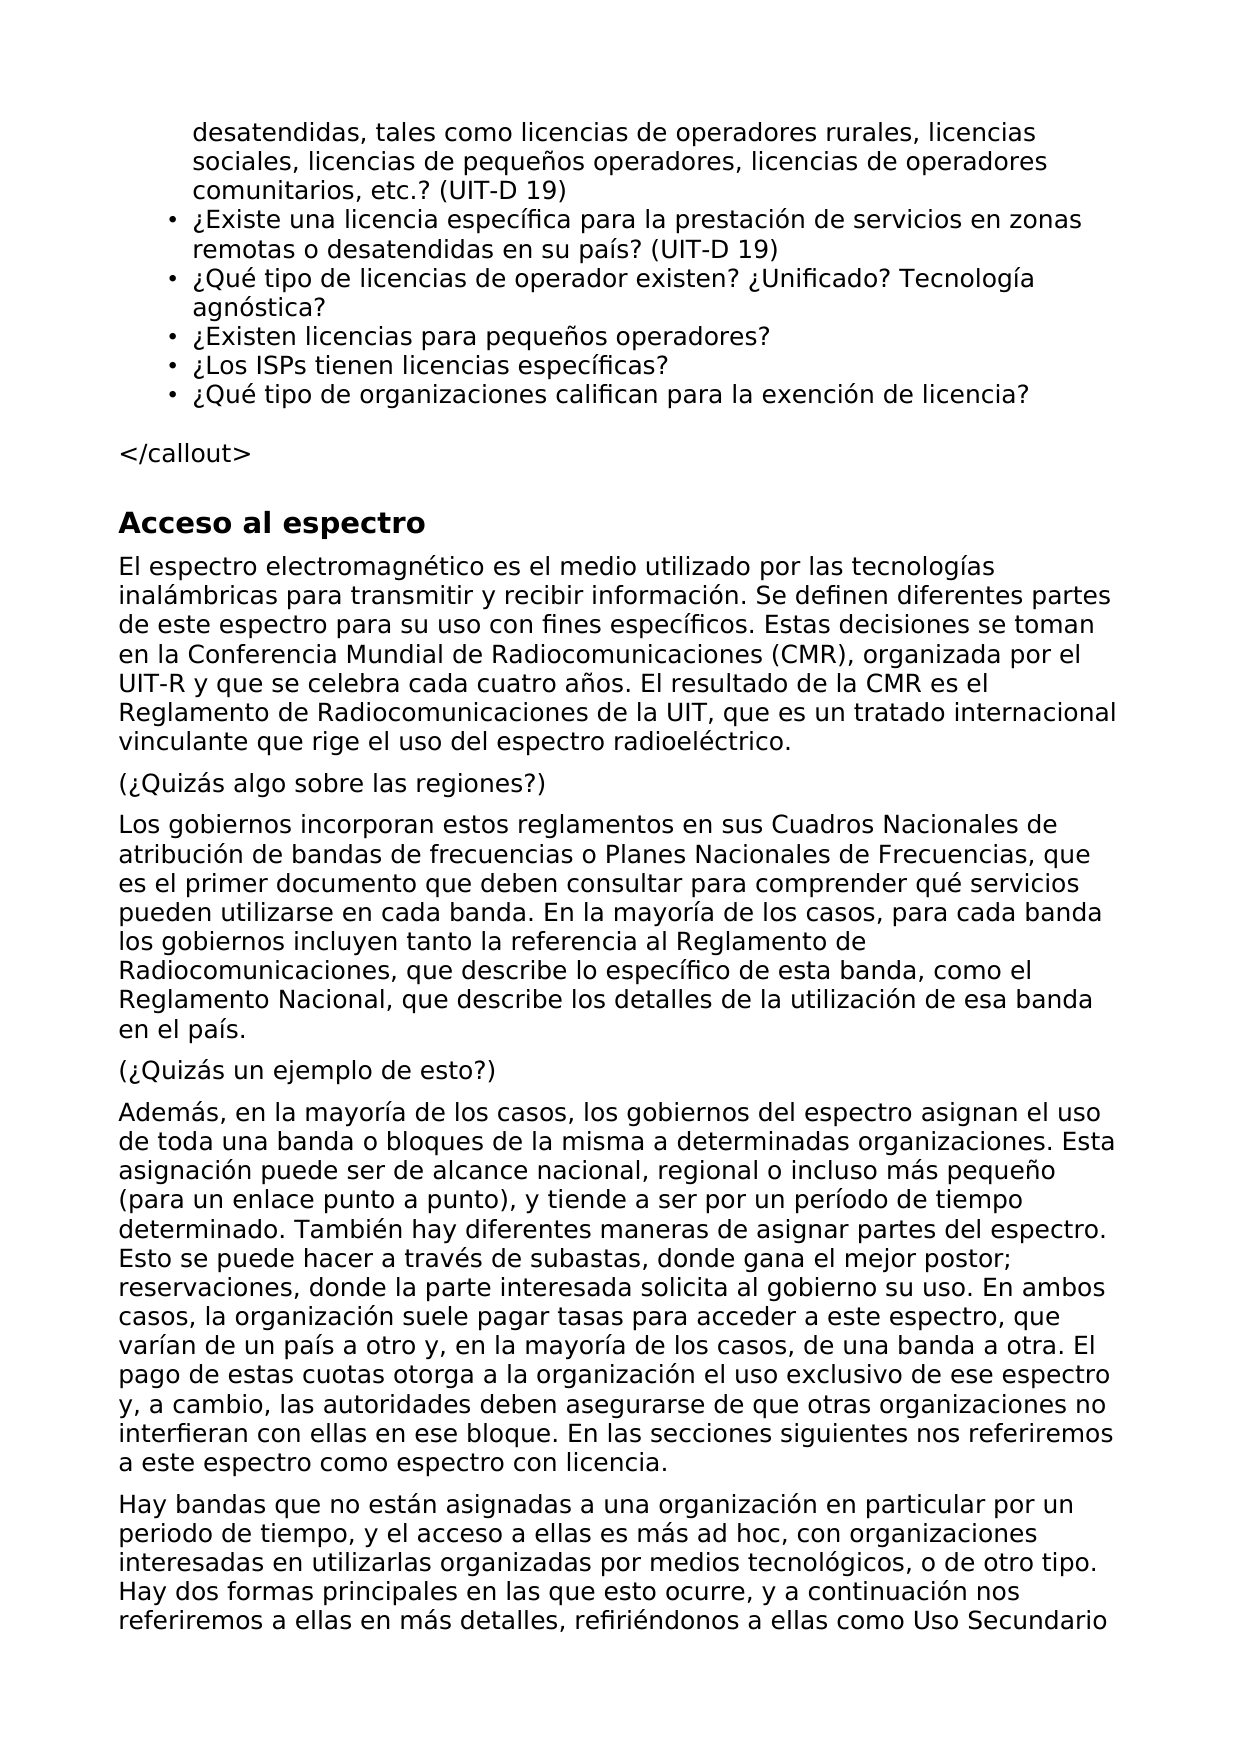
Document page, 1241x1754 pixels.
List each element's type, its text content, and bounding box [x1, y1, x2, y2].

text Los gobiernos incorporan estos reglamentos en sus Cuadros Nacionales de atribución de bandas de frecuencias o Planes Nacionales de Frecuencias, que es el primer documento que deben consultar para comprender qué servicios pueden utilizarse en cada banda. En la mayoría de los casos, para cada banda los gobiernos incluyen tanto la referencia al Reglamento de Radiocomunicaciones, que describe lo específico de esta banda, como el Reglamento Nacional, que describe los detalles de la utilización de esa banda en el país. [118, 811, 1122, 1044]
list ¿Existe una licencia específica para la prestación de servicios en zonas remotas o desatendidas en su país? (UIT-D 19) [177, 206, 1122, 264]
list ¿Qué tipo de organizaciones califican para la exención de licencia? [177, 381, 1122, 410]
list ¿Qué tipo de licencias de operador existen? ¿Unificado? Tecnología agnóstica? [177, 264, 1122, 322]
list ¿Existen licencias para pequeños operadores? [177, 322, 1122, 351]
text (¿Quizás un ejemplo de esto?) [118, 1057, 1122, 1086]
text (¿Quizás algo sobre las regiones?) [118, 769, 1122, 798]
subtitle Acceso al espectro [118, 506, 1122, 540]
text Hay bandas que no están asignadas a una organización en particular por un periodo de tiempo, y el acceso a ellas es más ad hoc, con organizaciones interesadas en utilizarlas organizadas por medios tecnológicos, o de otro tipo. Hay dos formas principales en las que esto ocurre, y a continuación nos referiremos a ellas en más detalles, refiriéndonos a ellas como Uso Secundario [118, 1490, 1122, 1636]
text El espectro electromagnético es el medio utilizado por las tecnologías inalámbricas para transmitir y recibir información. Se definen diferentes partes de este espectro para su uso con fines específicos. Estas decisiones se toman en la Conferencia Mundial de Radiocomunicaciones (CMR), organizada por el UIT-R y que se celebra cada cuatro años. El resultado de la CMR es el Reglamento de Radiocomunicaciones de la UIT, que es un tratado internacional vinculante que rige el uso del espectro radioeléctrico. [118, 552, 1122, 757]
list desatendidas, tales como licencias de operadores rurales, licencias sociales, licencias de pequeños operadores, licencias de operadores comunitarios, etc.? (UIT-D 19) [177, 118, 1122, 206]
list ¿Los ISPs tienen licencias específicas? [177, 351, 1122, 381]
text </callout> [118, 439, 1122, 468]
text Además, en la mayoría de los casos, los gobiernos del espectro asignan el uso de toda una banda o bloques de la misma a determinadas organizaciones. Esta asignación puede ser de alcance nacional, regional o incluso más pequeño (para un enlace punto a punto), y tiende a ser por un período de tiempo determinado. También hay diferentes maneras de asignar partes del espectro. Esto se puede hacer a través de subastas, donde gana el mejor postor; reservaciones, donde la parte interesada solicita al gobierno su uso. En ambos casos, la organización suele pagar tasas para acceder a este espectro, que varían de un país a otro y, en la mayoría de los casos, de una banda a otra. El pago de estas cuotas otorga a la organización el uso exclusivo de ese espectro y, a cambio, las autoridades deben asegurarse de que otras organizaciones no interfieran con ellas en ese bloque. En las secciones siguientes nos referiremos a este espectro como espectro con licencia. [118, 1098, 1122, 1477]
